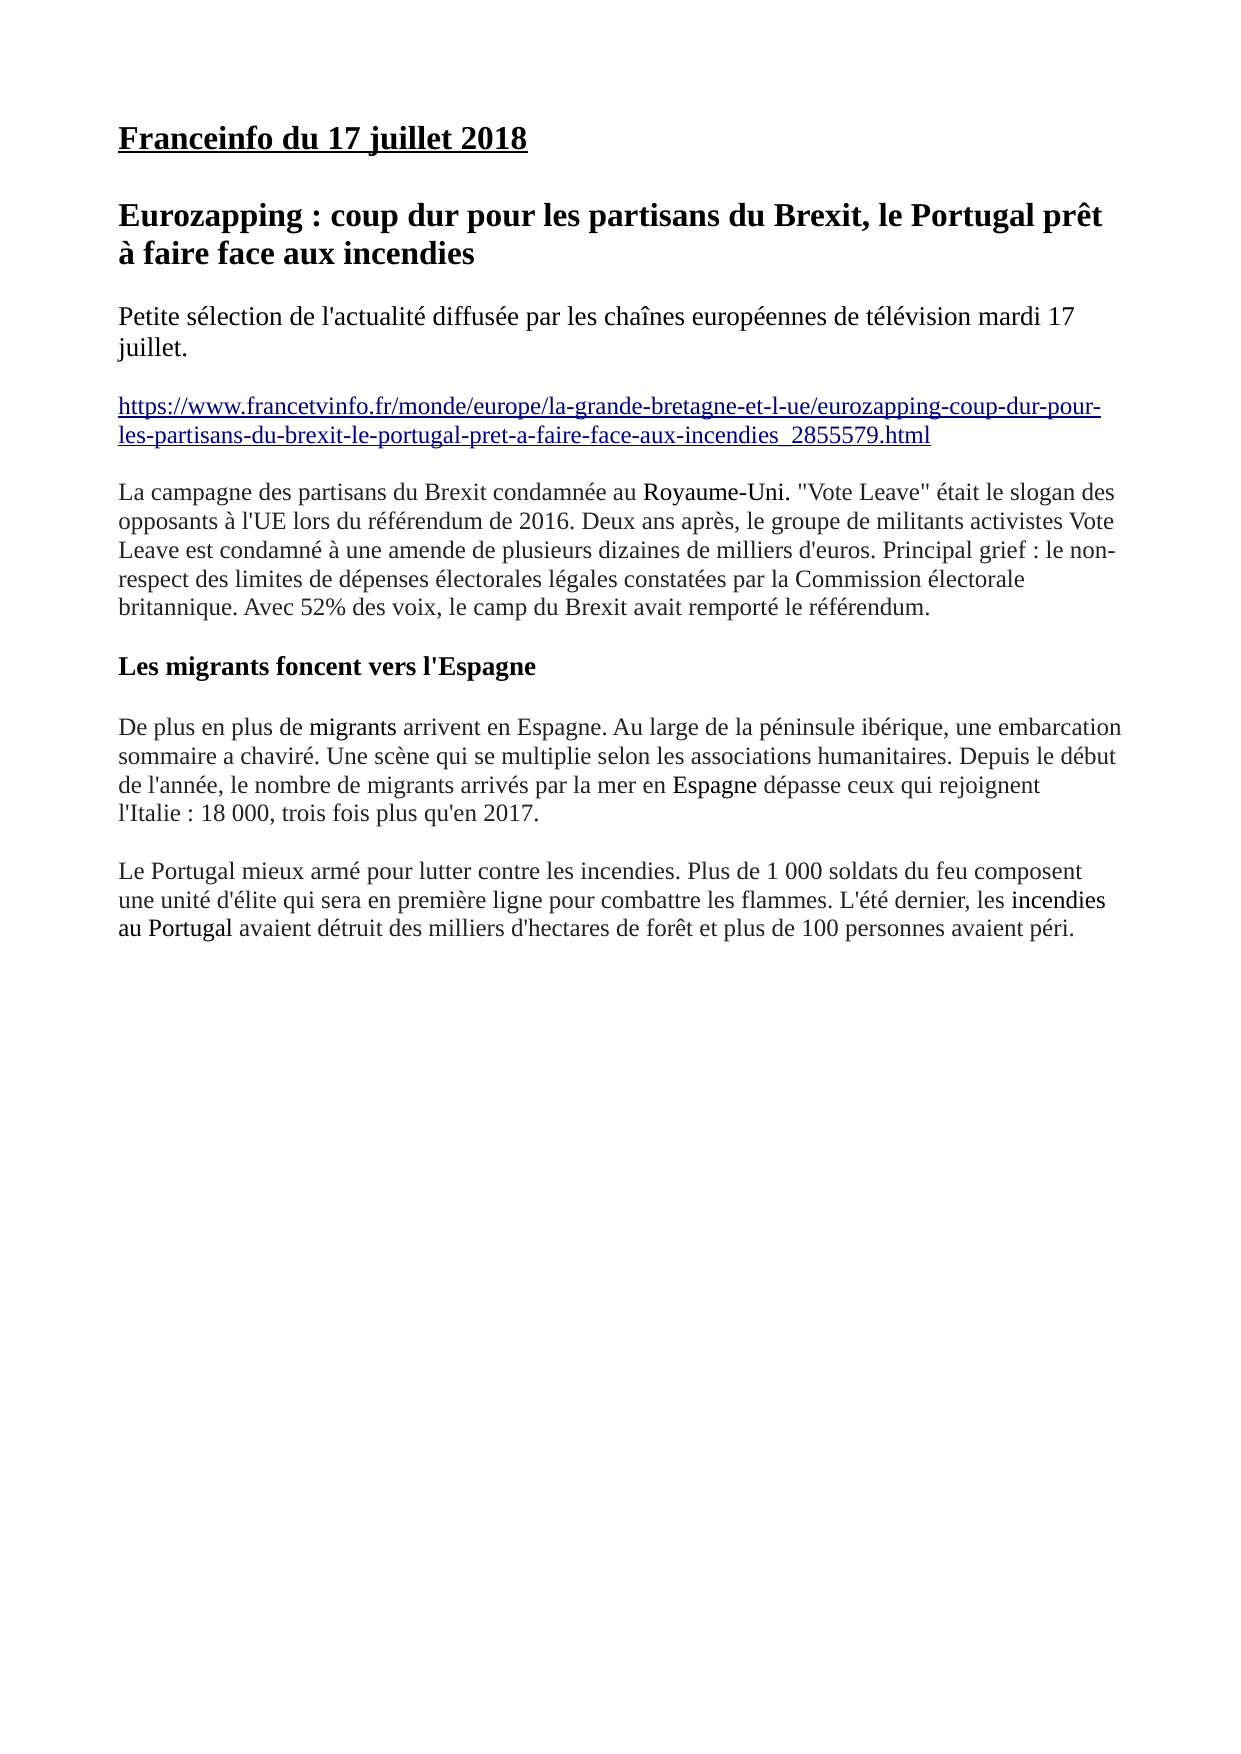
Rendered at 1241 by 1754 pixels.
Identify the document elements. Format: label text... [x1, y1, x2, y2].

text Petite sélection de l'actualité diffusée par les chaînes européennes de télévision mardi 17 juillet. [118, 300, 1122, 362]
text Eurozapping : coup dur pour les partisans du Brexit, le Portugal prêt à faire face aux incendies [118, 195, 1122, 271]
text La campagne des partisans du Brexit condamnée au Royaume-Uni. "Vote Leave" était le slogan des opposants à l'UE lors du référendum de 2016. Deux ans après, le groupe de militants activistes Vote Leave est condamné à une amende de plusieurs dizaines de milliers d'euros. Principal grief : le non-respect des limites de dépenses électorales légales constatées par la Commission électorale britannique. Avec 52% des voix, le camp du Brexit avait remporté le référendum. [118, 477, 1122, 621]
text https://www.francetvinfo.fr/monde/europe/la-grande-bretagne-et-l-ue/eurozapping-coup-dur-pour-les-partisans-du-brexit-le-portugal-pret-a-faire-face-aux-incendies_2855579.html [118, 391, 1122, 449]
text De plus en plus de migrants arrivent en Espagne. Au large de la péninsule ibérique, une embarcation sommaire a chaviré. Une scène qui se multiplie selon les associations humanitaires. Depuis le début de l'année, le nombre de migrants arrivés par la mer en Espagne dépasse ceux qui rejoignent l'Italie : 18 000, trois fois plus qu'en 2017. [118, 712, 1122, 827]
text Franceinfo du 17 juillet 2018 [118, 118, 1122, 156]
text Le Portugal mieux armé pour lutter contre les incendies. Plus de 1 000 soldats du feu composent une unité d'élite qui sera en première ligne pour combattre les flammes. L'été dernier, les incendies au Portugal avaient détruit des milliers d'hectares de forêt et plus de 100 personnes avaient péri. [118, 856, 1122, 942]
text Les migrants foncent vers l'Espagne [118, 650, 1122, 681]
